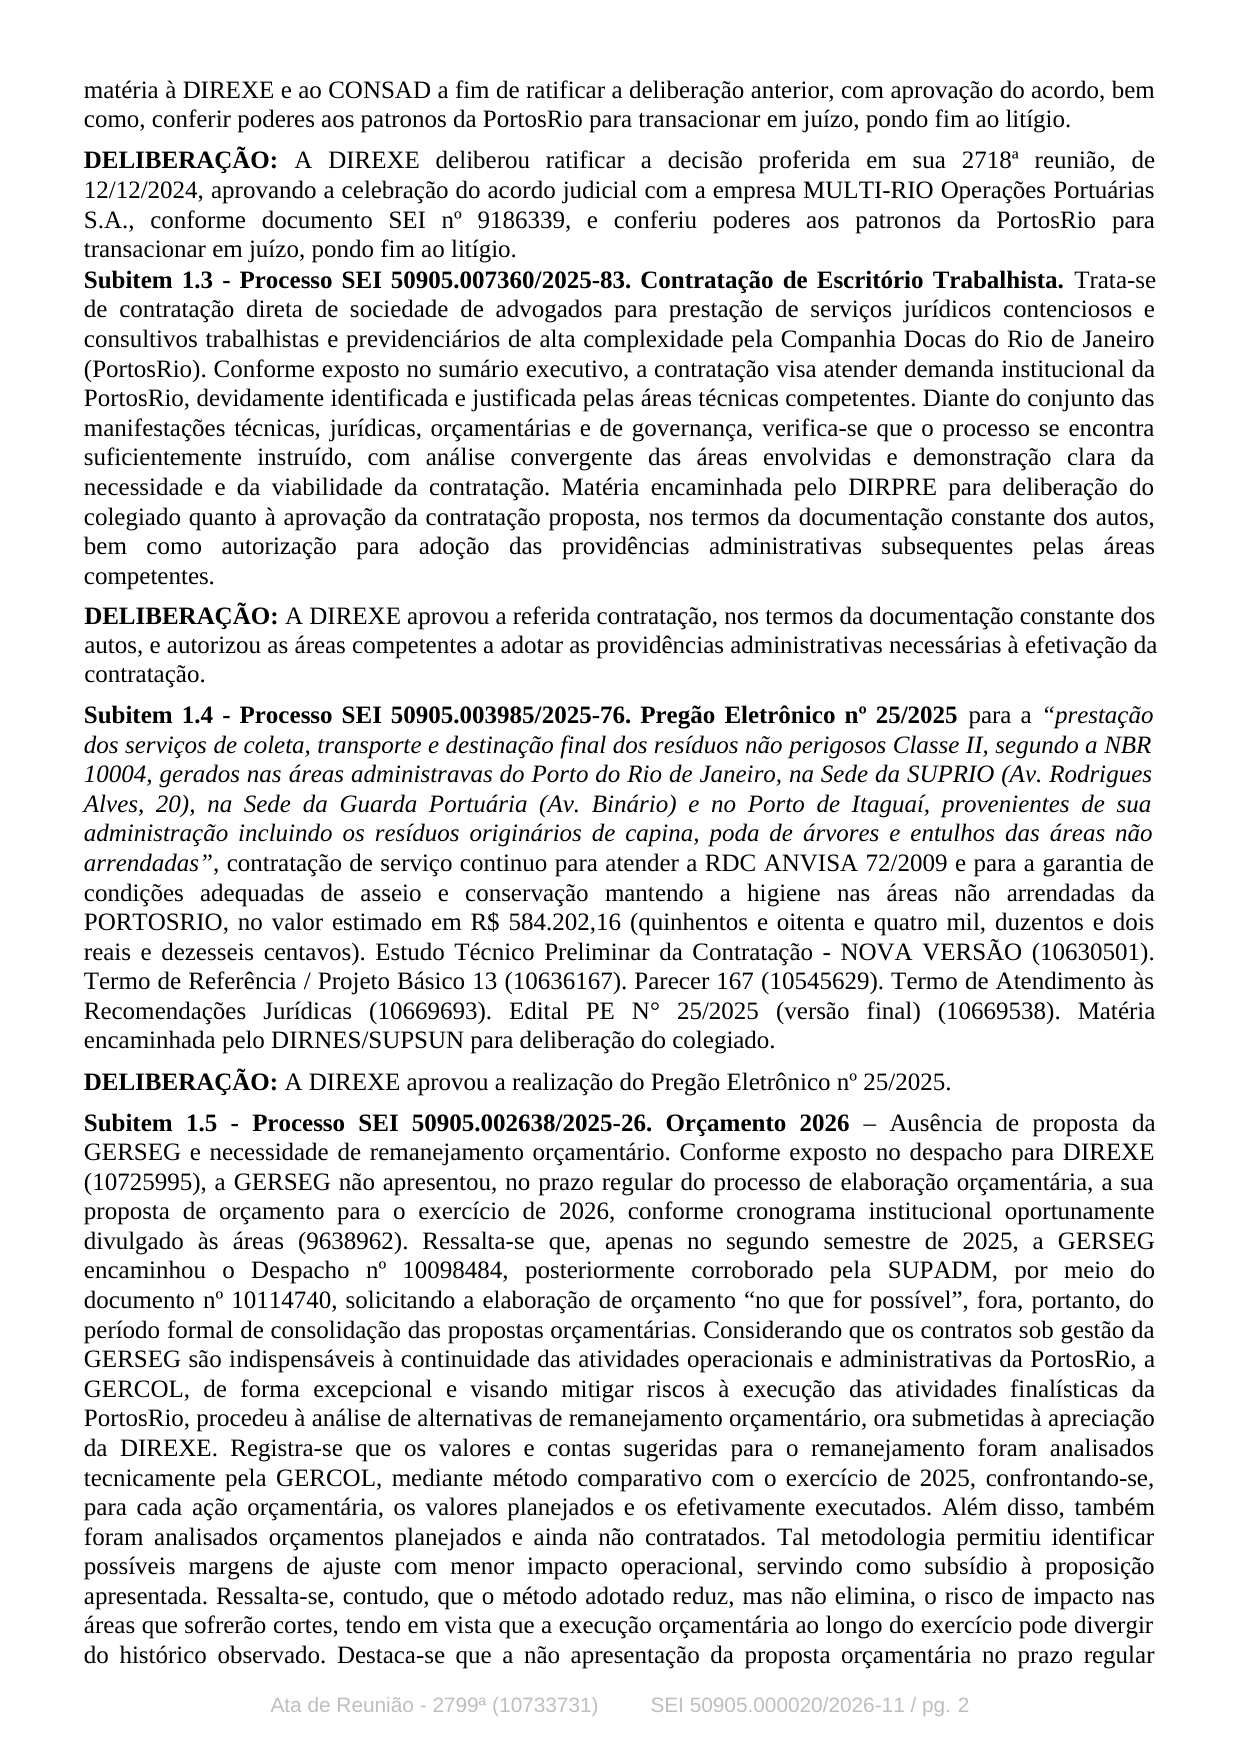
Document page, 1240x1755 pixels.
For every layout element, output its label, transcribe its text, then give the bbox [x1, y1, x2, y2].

text Subitem 1.3 - Processo SEI 50905.007360/2025-83. Contratação de Escritório Trabalhista. Trata-se de contratação direta de sociedade de advogados para prestação de serviços jurídicos contenciosos e consultivos trabalhistas e previdenciários de alta complexidade pela Companhia Docas do Rio de Janeiro (PortosRio). Conforme exposto no sumário executivo, a contratação visa atender demanda institucional da PortosRio, devidamente identificada e justificada pelas áreas técnicas competentes. Diante do conjunto das manifestações técnicas, jurídicas, orçamentárias e de governança, verifica-se que o processo se encontra suficientemente instruído, com análise convergente das áreas envolvidas e demonstração clara da necessidade e da viabilidade da contratação. Matéria encaminhada pelo DIRPRE para deliberação do colegiado quanto à aprovação da contratação proposta, nos termos da documentação constante dos autos, bem como autorização para adoção das providências administrativas subsequentes pelas áreas competentes. [84, 265, 1156, 589]
text Subitem 1.5 - Processo SEI 50905.002638/2025-26. Orçamento 2026 – Ausência de proposta da GERSEG e necessidade de remanejamento orçamentário. Conforme exposto no despacho para DIREXE (10725995), a GERSEG não apresentou, no prazo regular do processo de elaboração orçamentária, a sua proposta de orçamento para o exercício de 2026, conforme cronograma institucional oportunamente divulgado às áreas (9638962). Ressalta-se que, apenas no segundo semestre de 2025, a GERSEG encaminhou o Despacho nº 10098484, posteriormente corroborado pela SUPADM, por meio do documento nº 10114740, solicitando a elaboração de orçamento “no que for possível”, fora, portanto, do período formal de consolidação das propostas orçamentárias. Considerando que os contratos sob gestão da GERSEG são indispensáveis à continuidade das atividades operacionais e administrativas da PortosRio, a GERCOL, de forma excepcional e visando mitigar riscos à execução das atividades finalísticas da PortosRio, procedeu à análise de alternativas de remanejamento orçamentário, ora submetidas à apreciação da DIREXE. Registra-se que os valores e contas sugeridas para o remanejamento foram analisados tecnicamente pela GERCOL, mediante método comparativo com o exercício de 2025, confrontando-se, para cada ação orçamentária, os valores planejados e os efetivamente executados. Além disso, também foram analisados orçamentos planejados e ainda não contratados. Tal metodologia permitiu identificar possíveis margens de ajuste com menor impacto operacional, servindo como subsídio à proposição apresentada. Ressalta-se, contudo, que o método adotado reduz, mas não elimina, o risco de impacto nas áreas que sofrerão cortes, tendo em vista que a execução orçamentária ao longo do exercício pode divergir do histórico observado. Destaca-se que a não apresentação da proposta orçamentária no prazo regular [84, 1108, 1156, 1669]
text Subitem 1.4 - Processo SEI 50905.003985/2025-76. Pregão Eletrônico nº 25/2025 para a “prestação dos serviços de coleta, transporte e destinação final dos resíduos não perigosos Classe II, segundo a NBR 10004, gerados nas áreas administravas do Porto do Rio de Janeiro, na Sede da SUPRIO (Av. Rodrigues Alves, 20), na Sede da Guarda Portuária (Av. Binário) e no Porto de Itaguaí, provenientes de sua administração incluindo os resíduos originários de capina, poda de árvores e entulhos das áreas não arrendadas”, contratação de serviço continuo para atender a RDC ANVISA 72/2009 e para a garantia de condições adequadas de asseio e conservação mantendo a higiene nas áreas não arrendadas da PORTOSRIO, no valor estimado em R$ 584.202,16 (quinhentos e oitenta e quatro mil, duzentos e dois reais e dezesseis centavos). Estudo Técnico Preliminar da Contratação - NOVA VERSÃO (10630501). Termo de Referência / Projeto Básico 13 (10636167). Parecer 167 (10545629). Termo de Atendimento às Recomendações Jurídicas (10669693). Edital PE N° 25/2025 (versão final) (10669538). Matéria encaminhada pelo DIRNES/SUPSUN para deliberação do colegiado. [84, 700, 1156, 1054]
text DELIBERAÇÃO: A DIREXE aprovou a referida contratação, nos termos da documentação constante dos autos, e autorizou as áreas competentes a adotar as providências administrativas necessárias à efetivação da contratação. [84, 602, 1175, 687]
text DELIBERAÇÃO: A DIREXE deliberou ratificar a decisão proferida em sua 2718ª reunião, de 12/12/2024, aprovando a celebração do acordo judicial com a empresa MULTI-RIO Operações Portuárias S.A., conforme documento SEI nº 9186339, e conferiu poderes aos patronos da PortosRio para transacionar em juízo, pondo fim ao litígio. [84, 146, 1156, 263]
text matéria à DIREXE e ao CONSAD a fim de ratificar a deliberação anterior, com aprovação do acordo, bem como, conferir poderes aos patronos da PortosRio para transacionar em juízo, pondo fim ao litígio. [84, 75, 1156, 133]
text DELIBERAÇÃO: A DIREXE aprovou a realização do Pregão Eletrônico nº 25/2025. [84, 1067, 1156, 1095]
